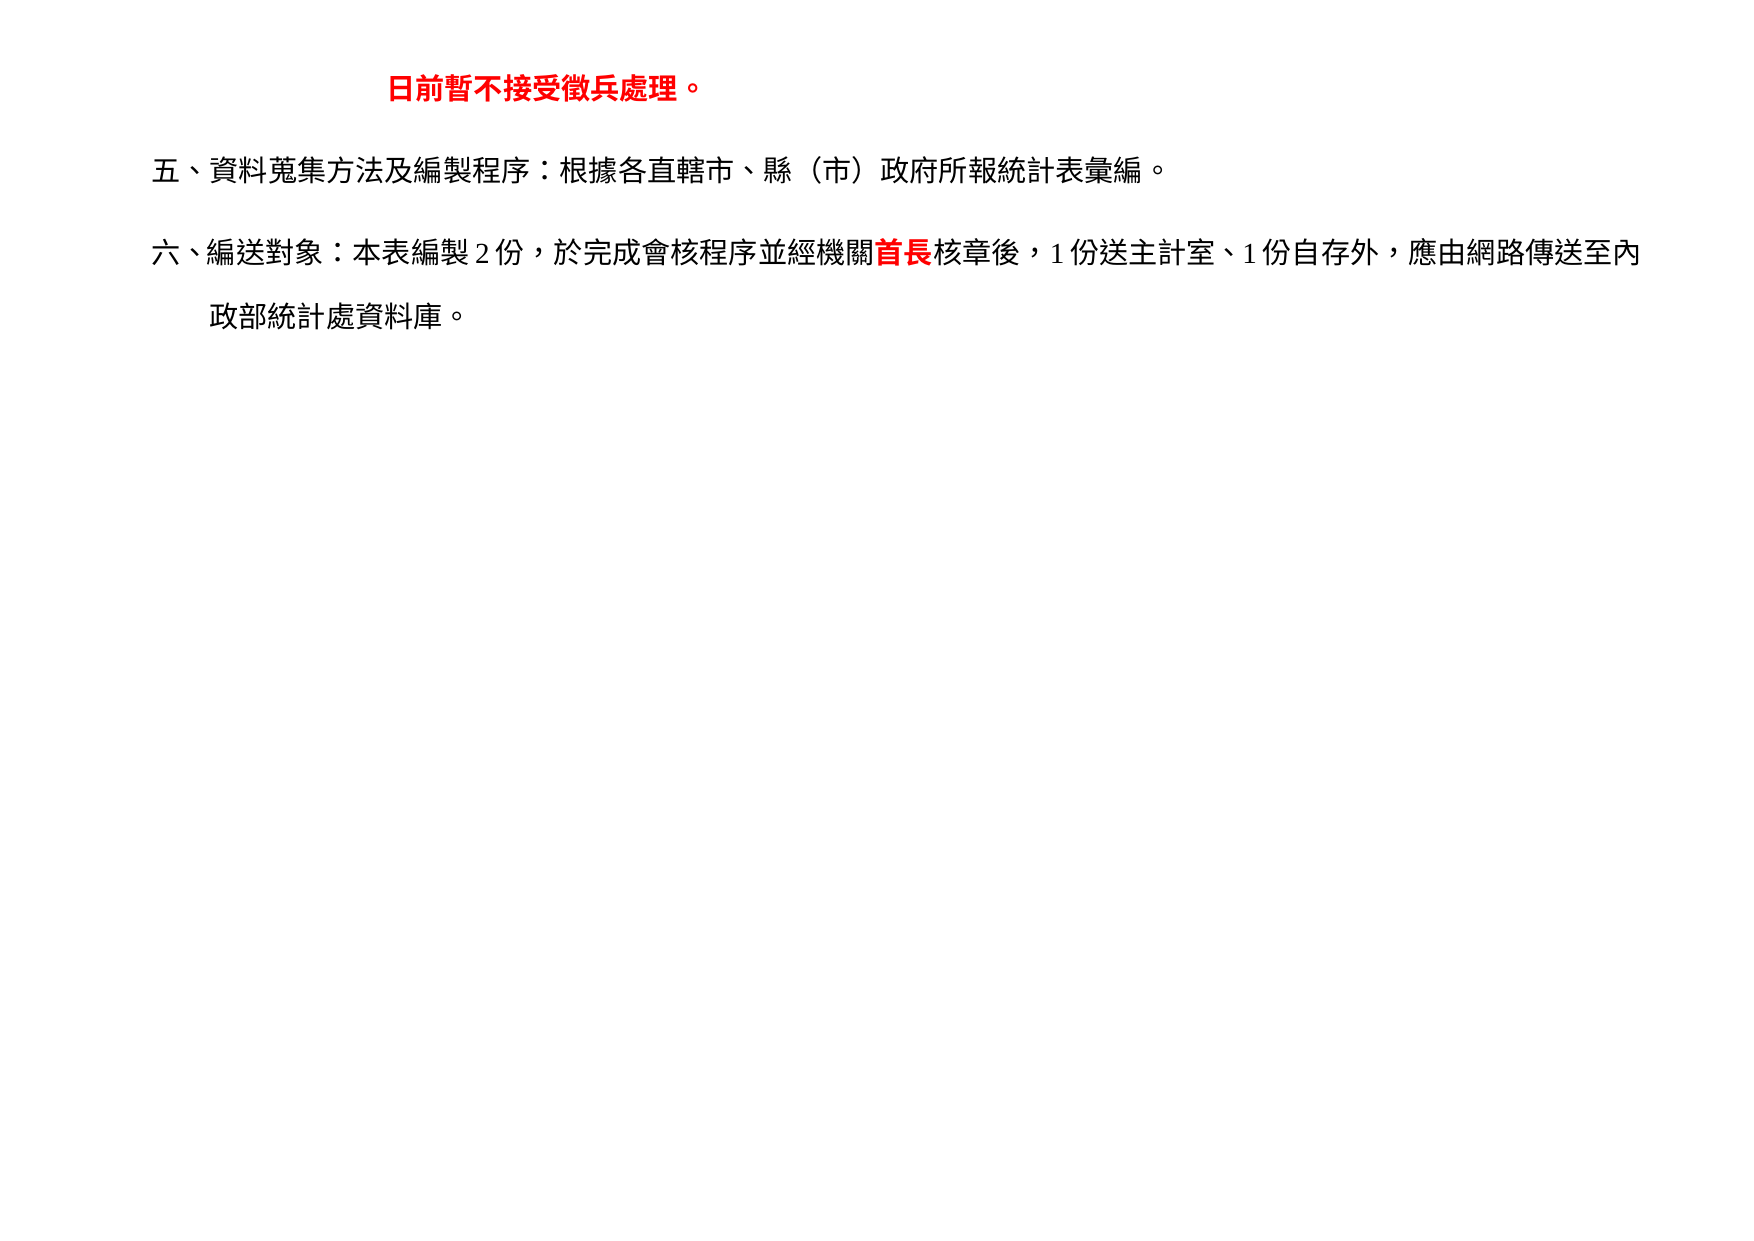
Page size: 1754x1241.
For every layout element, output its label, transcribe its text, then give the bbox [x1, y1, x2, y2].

text 六、編送對象：本表編製2份，於完成會核程序並經機關首長核章後，1份送主計室、1份自存外，應由網路傳送至內政部統計處資料庫。 [151, 230, 1642, 336]
text 日前暫不接受徵兵處理。 [176, 66, 1642, 108]
text 五、資料蒐集方法及編製程序：根據各直轄市、縣（市）政府所報統計表彙編。 [151, 148, 1642, 190]
